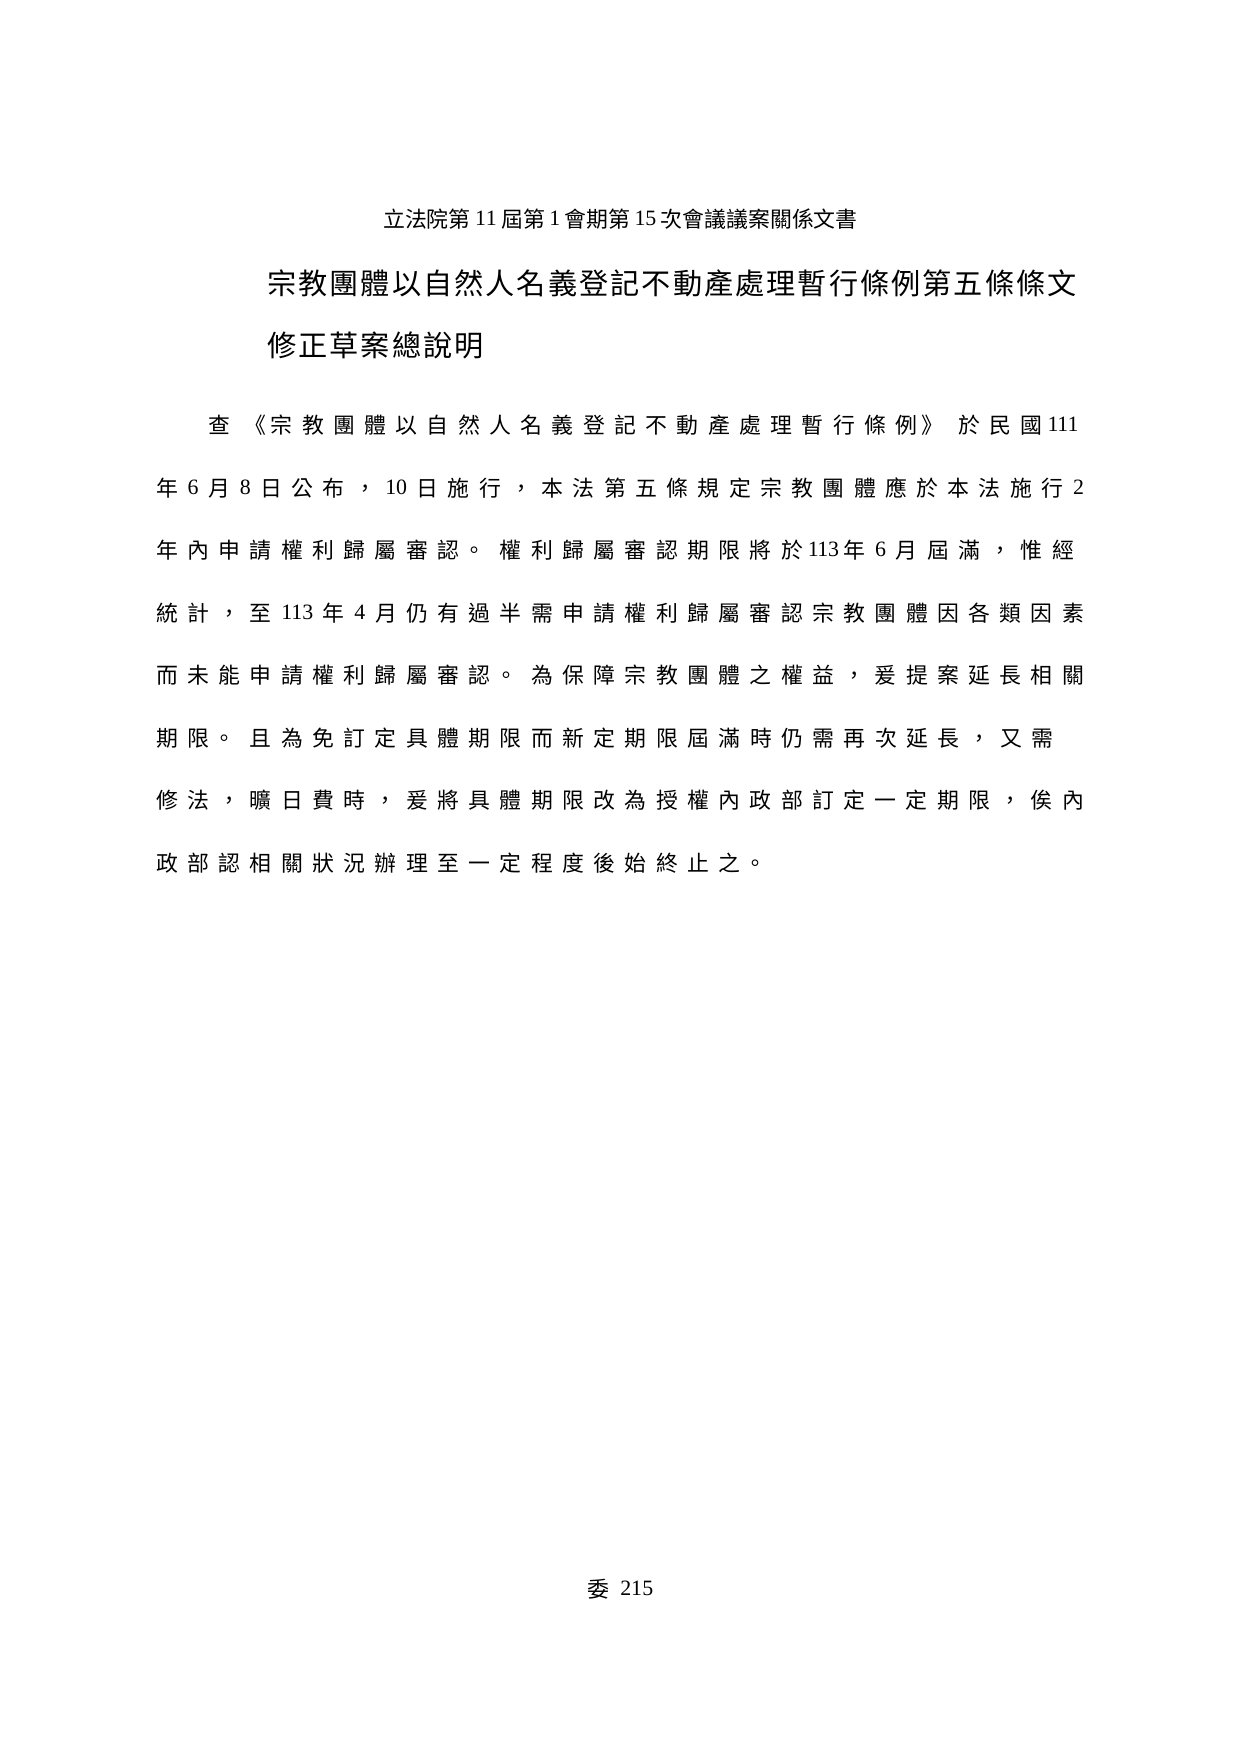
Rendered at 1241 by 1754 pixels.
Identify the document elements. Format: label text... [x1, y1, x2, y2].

text 查《宗教團體以自然人名義登記不動產處理暫行條例》於民國111年6月8日公布，10日施行，本法第五條規定宗教團體應於本法施行2年內申請權利歸屬審認。權利歸屬審認期限將於113年6月屆滿，惟經統計，至113年4月仍有過半需申請權利歸屬審認宗教團體因各類因素而未能申請權利歸屬審認。為保障宗教團體之權益，爰提案延長相關期限。且為免訂定具體期限而新定期限屆滿時仍需再次延長，又需修法，曠日費時，爰將具體期限改為授權內政部訂定一定期限，俟內政部認相關狀況辦理至一定程度後始終止之。 [151, 393, 1089, 893]
text 宗教團體以自然人名義登記不動產處理暫行條例第五條條文修正草案總說明 [261, 250, 1089, 375]
